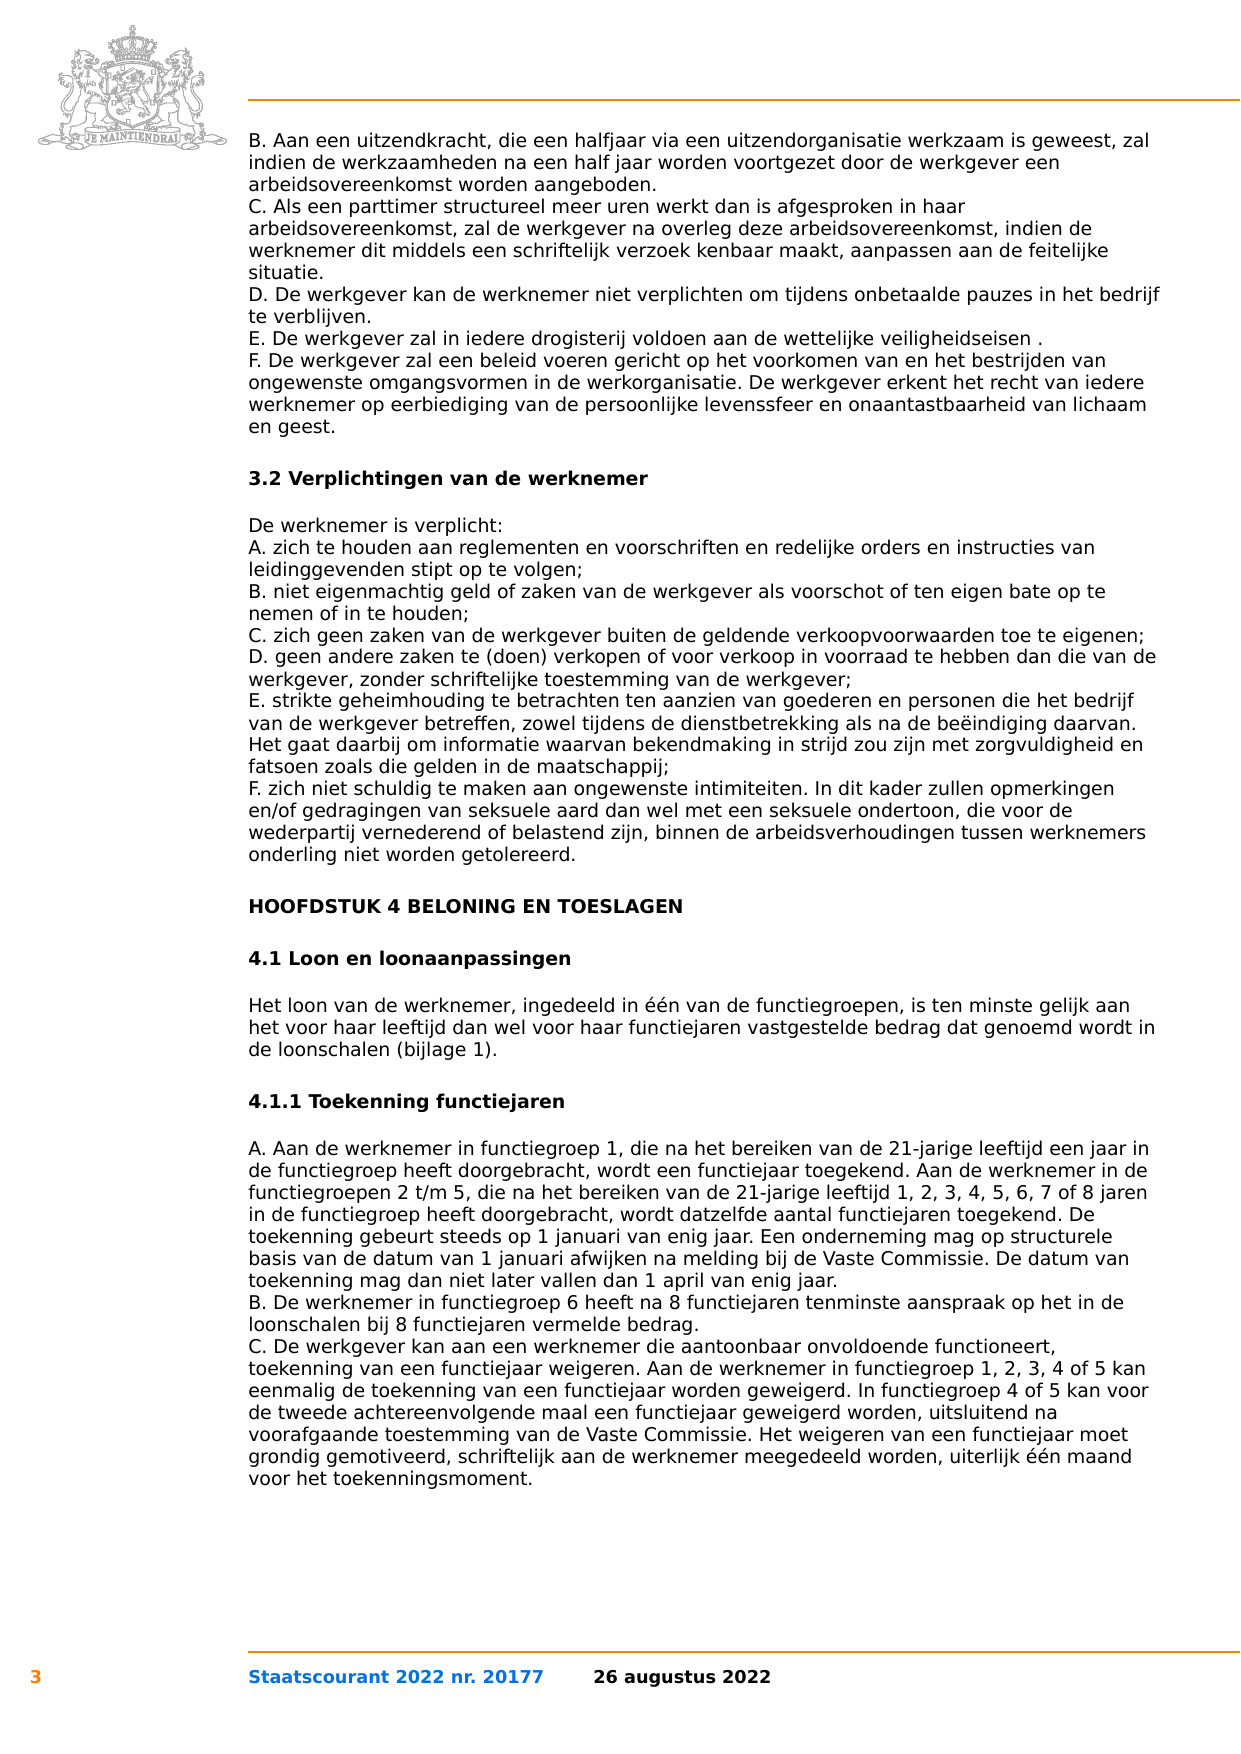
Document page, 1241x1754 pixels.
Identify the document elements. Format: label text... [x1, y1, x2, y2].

text C. Als een parttimer structureel meer uren werkt dan is afgesproken in haar arbeidsovereenkomst, zal de werkgever na overleg deze arbeidsovereenkomst, indien de werknemer dit middels een schriftelijk verzoek kenbaar maakt, aanpassen aan de feitelijke situatie. [248, 196, 1163, 284]
text C. zich geen zaken van de werkgever buiten de geldende verkoopvoorwaarden toe te eigenen; [248, 624, 1163, 646]
text B. niet eigenmachtig geld of zaken van de werkgever als voorschot of ten eigen bate op te nemen of in te houden; [248, 581, 1163, 624]
text D. De werkgever kan de werknemer niet verplichten om tijdens onbetaalde pauzes in het bedrijf te verblijven. [248, 284, 1163, 328]
text A. Aan de werknemer in functiegroep 1, die na het bereiken van de 21-jarige leeftijd een jaar in de functiegroep heeft doorgebracht, wordt een functiejaar toegekend. Aan de werknemer in de functiegroepen 2 t/m 5, die na het bereiken van de 21-jarige leeftijd 1, 2, 3, 4, 5, 6, 7 of 8 jaren in de functiegroep heeft doorgebracht, wordt datzelfde aantal functiejaren toegekend. De toekenning gebeurt steeds op 1 januari van enig jaar. Een onderneming mag op structurele basis van de datum van 1 januari afwijken na melding bij de Vaste Commissie. De datum van toekenning mag dan niet later vallen dan 1 april van enig jaar. [248, 1138, 1163, 1292]
text Het loon van de werknemer, ingedeeld in één van de functiegroepen, is ten minste gelijk aan het voor haar leeftijd dan wel voor haar functiejaren vastgestelde bedrag dat genoemd wordt in de loonschalen (bijlage 1). [248, 995, 1163, 1061]
text C. De werkgever kan aan een werknemer die aantoonbaar onvoldoende functioneert, toekenning van een functiejaar weigeren. Aan de werknemer in functiegroep 1, 2, 3, 4 of 5 kan eenmalig de toekenning van een functiejaar worden geweigerd. In functiegroep 4 of 5 kan voor de tweede achtereenvolgende maal een functiejaar geweigerd worden, uitsluitend na voorafgaande toestemming van de Vaste Commissie. Het weigeren van een functiejaar moet grondig gemotiveerd, schriftelijk aan de werknemer meegedeeld worden, uiterlijk één maand voor het toekenningsmoment. [248, 1336, 1163, 1490]
text F. De werkgever zal een beleid voeren gericht op het voorkomen van en het bestrijden van ongewenste omgangsvormen in de werkorganisatie. De werkgever erkent het recht van iedere werknemer op eerbiediging van de persoonlijke levenssfeer en onaantastbaarheid van lichaam en geest. [248, 350, 1163, 438]
subtitle 4.1.1 Toekenning functiejaren [248, 1091, 1163, 1113]
text B. De werknemer in functiegroep 6 heeft na 8 functiejaren tenminste aanspraak op het in de loonschalen bij 8 functiejaren vermelde bedrag. [248, 1292, 1163, 1336]
text E. strikte geheimhouding te betrachten ten aanzien van goederen en personen die het bedrijf van de werkgever betreffen, zowel tijdens de dienstbetrekking als na de beëindiging daarvan. Het gaat daarbij om informatie waarvan bekendmaking in strijd zou zijn met zorgvuldigheid en fatsoen zoals die gelden in de maatschappij; [248, 690, 1163, 778]
subtitle 3.2 Verplichtingen van de werknemer [248, 468, 1163, 489]
text B. Aan een uitzendkracht, die een halfjaar via een uitzendorganisatie werkzaam is geweest, zal indien de werkzaamheden na een half jaar worden voortgezet door de werkgever een arbeidsovereenkomst worden aangeboden. [248, 130, 1163, 196]
text A. zich te houden aan reglementen en voorschriften en redelijke orders en instructies van leidinggevenden stipt op te volgen; [248, 537, 1163, 581]
subtitle HOOFDSTUK 4 BELONING EN TOESLAGEN [248, 896, 1163, 918]
picture [38, 25, 227, 150]
text D. geen andere zaken te (doen) verkopen of voor verkoop in voorraad te hebben dan die van de werkgever, zonder schriftelijke toestemming van de werkgever; [248, 646, 1163, 690]
text De werknemer is verplicht: [248, 514, 1163, 537]
text F. zich niet schuldig te maken aan ongewenste intimiteiten. In dit kader zullen opmerkingen en/of gedragingen van seksuele aard dan wel met een seksuele ondertoon, die voor de wederpartij vernederend of belastend zijn, binnen de arbeidsverhoudingen tussen werknemers onderling niet worden getolereerd. [248, 778, 1163, 866]
subtitle 4.1 Loon en loonaanpassingen [248, 948, 1163, 970]
text E. De werkgever zal in iedere drogisterij voldoen aan de wettelijke veiligheidseisen . [248, 328, 1163, 350]
